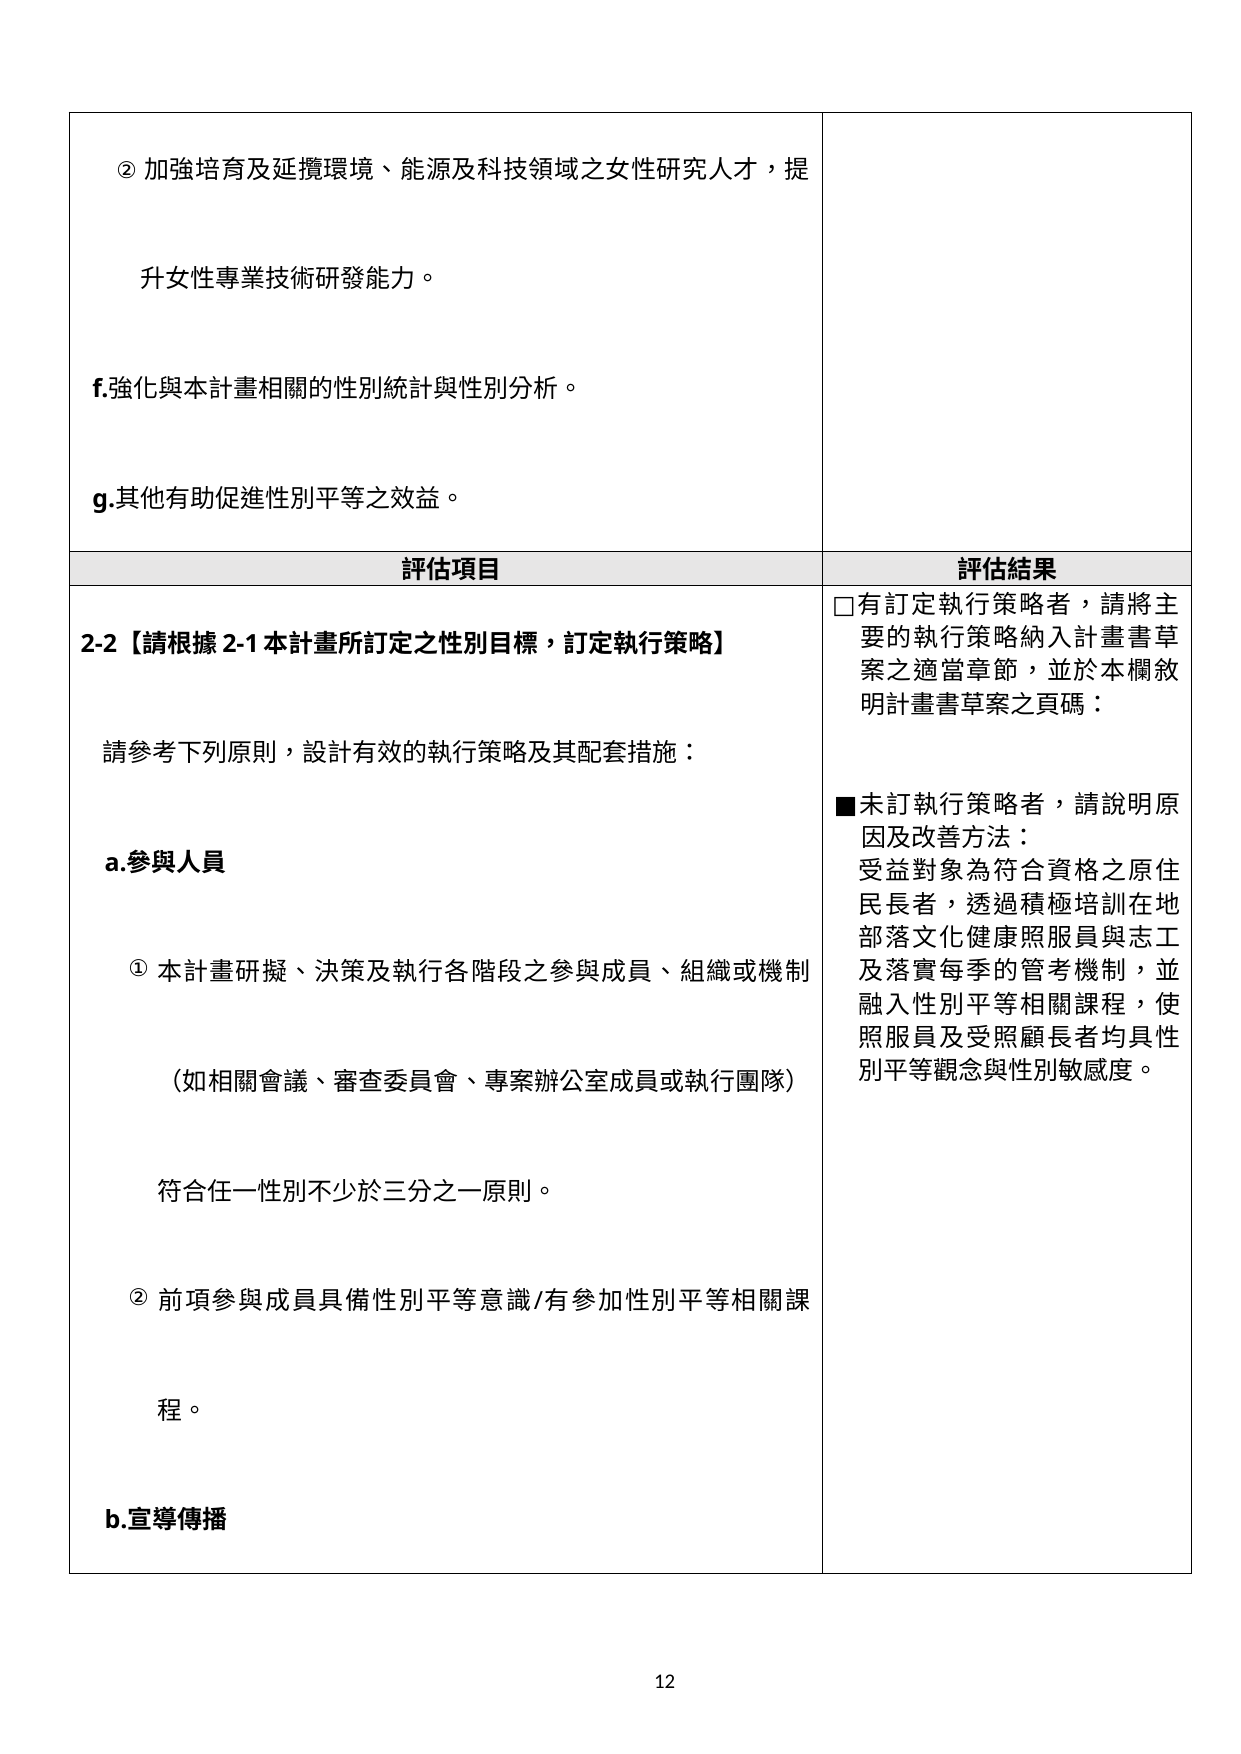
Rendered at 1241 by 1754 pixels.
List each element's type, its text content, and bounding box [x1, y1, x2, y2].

table_cell 評估項目 [70, 552, 822, 585]
table_cell 2-2【請根據2-1本計畫所訂定之性別目標，訂定執行策略】 請參考下列原則，設計有效的執行策略及其配套措施： a.參與人員 ① 本計畫研擬、決策及執行各階段之參與成員、組織或機制（如相關會議、審查委員會、專案辦公室成員或執行團隊）符合任一性別不少於三分之一原則。 ② 前項參與成員具備性別平等意識/有參加性別平等相關課程。 b.宣導傳播 [70, 586, 822, 1573]
table_cell 評估結果 [823, 552, 1191, 585]
table_cell □有訂定執行策略者，請將主要的執行策略納入計畫書草案之適當章節，並於本欄敘明計畫書草案之頁碼： ■未訂執行策略者，請說明原因及改善方法： 受益對象為符合資格之原住民長者，透過積極培訓在地部落文化健康照服員與志工及落實每季的管考機制，並融入性別平等相關課程，使照服員及受照顧長者均具性別平等觀念與性別敏感度。 [823, 586, 1191, 1573]
table_cell [823, 113, 1191, 551]
table_cell ② 加強培育及延攬環境、能源及科技領域之女性研究人才，提升女性專業技術研發能力。 f.強化與本計畫相關的性別統計與性別分析。 g.其他有助促進性別平等之效益。 [70, 113, 822, 551]
